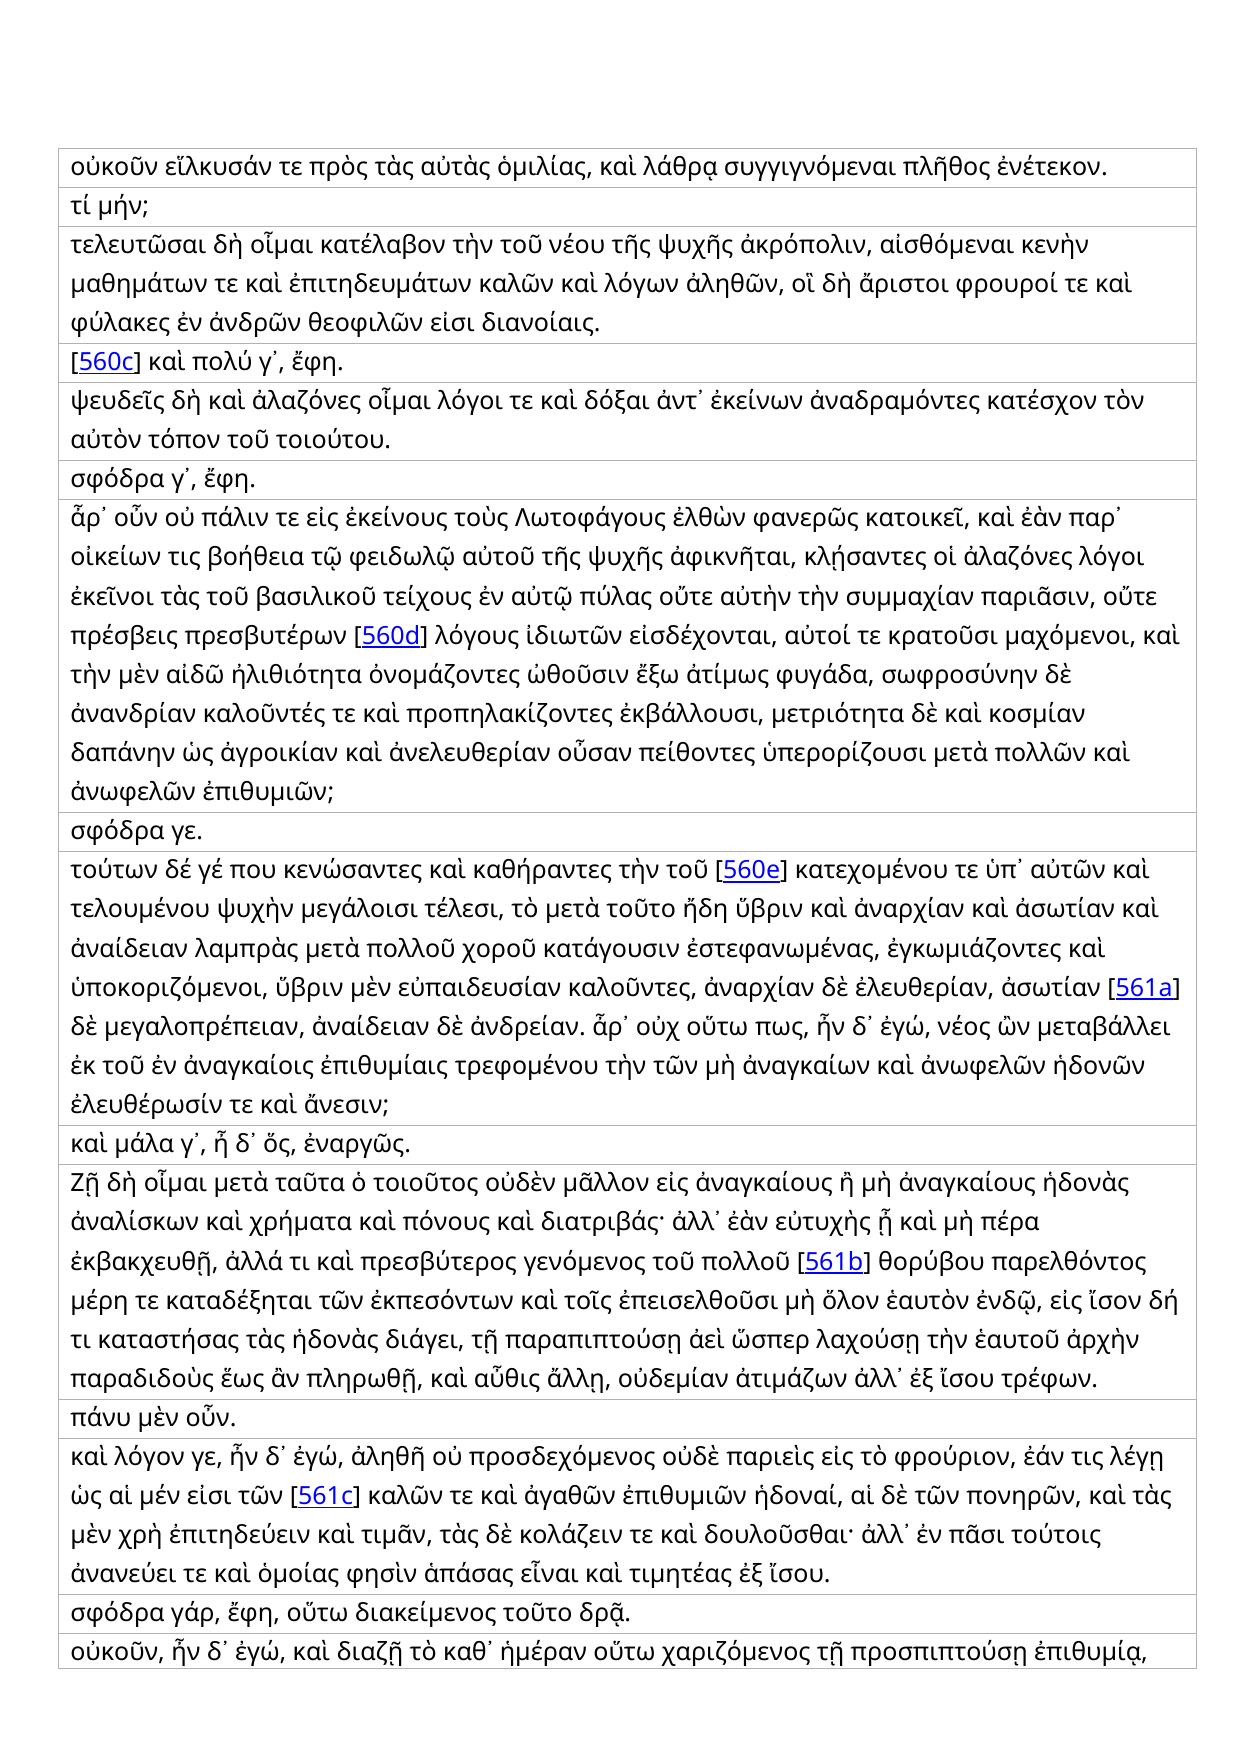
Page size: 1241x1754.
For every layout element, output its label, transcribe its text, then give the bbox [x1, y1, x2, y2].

table_cell τούτων δέ γέ που κενώσαντες καὶ καθήραντες τὴν τοῦ [560e] κατεχομένου τε ὑπ᾽ αὐτῶν καὶ τελουμένου ψυχὴν μεγάλοισι τέλεσι, τὸ μετὰ τοῦτο ἤδη ὕβριν καὶ ἀναρχίαν καὶ ἀσωτίαν καὶ ἀναίδειαν λαμπρὰς μετὰ πολλοῦ χοροῦ κατάγουσιν ἐστεφανωμένας, ἐγκωμιάζοντες καὶ ὑποκοριζόμενοι, ὕβριν μὲν εὐπαιδευσίαν καλοῦντες, ἀναρχίαν δὲ ἐλευθερίαν, ἀσωτίαν [561a] δὲ μεγαλοπρέπειαν, ἀναίδειαν δὲ ἀνδρείαν. ἆρ᾽ οὐχ οὕτω πως, ἦν δ᾽ ἐγώ, νέος ὢν μεταβάλλει ἐκ τοῦ ἐν ἀναγκαίοις ἐπιθυμίαις τρεφομένου τὴν τῶν μὴ ἀναγκαίων καὶ ἀνωφελῶν ἡδονῶν ἐλευθέρωσίν τε καὶ ἄνεσιν; [59, 852, 1196, 1125]
table_cell σφόδρα γε. [59, 813, 1196, 851]
table_cell σφόδρα γ᾽, ἔφη. [59, 461, 1196, 499]
table_cell καὶ λόγον γε, ἦν δ᾽ ἐγώ, ἀληθῆ οὐ προσδεχόμενος οὐδὲ παριεὶς εἰς τὸ φρούριον, ἐάν τις λέγῃ ὡς αἱ μέν εἰσι τῶν [561c] καλῶν τε καὶ ἀγαθῶν ἐπιθυμιῶν ἡδοναί, αἱ δὲ τῶν πονηρῶν, καὶ τὰς μὲν χρὴ ἐπιτηδεύειν καὶ τιμᾶν, τὰς δὲ κολάζειν τε καὶ δουλοῦσθαι· ἀλλ᾽ ἐν πᾶσι τούτοις ἀνανεύει τε καὶ ὁμοίας φησὶν ἁπάσας εἶναι καὶ τιμητέας ἐξ ἴσου. [59, 1439, 1196, 1594]
table_cell Ζῇ δὴ οἶμαι μετὰ ταῦτα ὁ τοιοῦτος οὐδὲν μᾶλλον εἰς ἀναγκαίους ἢ μὴ ἀναγκαίους ἡδονὰς ἀναλίσκων καὶ χρήματα καὶ πόνους καὶ διατριβάς· ἀλλ᾽ ἐὰν εὐτυχὴς ᾖ καὶ μὴ πέρα ἐκβακχευθῇ, ἀλλά τι καὶ πρεσβύτερος γενόμενος τοῦ πολλοῦ [561b] θορύβου παρελθόντος μέρη τε καταδέξηται τῶν ἐκπεσόντων καὶ τοῖς ἐπεισελθοῦσι μὴ ὅλον ἑαυτὸν ἐνδῷ, εἰς ἴσον δή τι καταστήσας τὰς ἡδονὰς διάγει, τῇ παραπιπτούσῃ ἀεὶ ὥσπερ λαχούσῃ τὴν ἑαυτοῦ ἀρχὴν παραδιδοὺς ἕως ἂν πληρωθῇ, καὶ αὖθις ἄλλῃ, οὐδεμίαν ἀτιμάζων ἀλλ᾽ ἐξ ἴσου τρέφων. [59, 1165, 1196, 1399]
table_cell τί μήν; [59, 188, 1196, 226]
table_cell ἆρ᾽ οὖν οὐ πάλιν τε εἰς ἐκείνους τοὺς Λωτοφάγους ἐλθὼν φανερῶς κατοικεῖ, καὶ ἐὰν παρ᾽ οἰκείων τις βοήθεια τῷ φειδωλῷ αὐτοῦ τῆς ψυχῆς ἀφικνῆται, κλῄσαντες οἱ ἀλαζόνες λόγοι ἐκεῖνοι τὰς τοῦ βασιλικοῦ τείχους ἐν αὐτῷ πύλας οὔτε αὐτὴν τὴν συμμαχίαν παριᾶσιν, οὔτε πρέσβεις πρεσβυτέρων [560d] λόγους ἰδιωτῶν εἰσδέχονται, αὐτοί τε κρατοῦσι μαχόμενοι, καὶ τὴν μὲν αἰδῶ ἠλιθιότητα ὀνομάζοντες ὠθοῦσιν ἔξω ἀτίμως φυγάδα, σωφροσύνην δὲ ἀνανδρίαν καλοῦντές τε καὶ προπηλακίζοντες ἐκβάλλουσι, μετριότητα δὲ καὶ κοσμίαν δαπάνην ὡς ἀγροικίαν καὶ ἀνελευθερίαν οὖσαν πείθοντες ὑπερορίζουσι μετὰ πολλῶν καὶ ἀνωφελῶν ἐπιθυμιῶν; [59, 500, 1196, 812]
table_cell ψευδεῖς δὴ καὶ ἀλαζόνες οἶμαι λόγοι τε καὶ δόξαι ἀντ᾽ ἐκείνων ἀναδραμόντες κατέσχον τὸν αὐτὸν τόπον τοῦ τοιούτου. [59, 383, 1196, 460]
table_cell οὐκοῦν, ἦν δ᾽ ἐγώ, καὶ διαζῇ τὸ καθ᾽ ἡμέραν οὕτω χαριζόμενος τῇ προσπιπτούσῃ ἐπιθυμίᾳ, [59, 1634, 1196, 1668]
table_cell οὐκοῦν εἵλκυσάν τε πρὸς τὰς αὐτὰς ὁμιλίας, καὶ λάθρᾳ συγγιγνόμεναι πλῆθος ἐνέτεκον. [59, 149, 1196, 187]
table_cell καὶ μάλα γ᾽, ἦ δ᾽ ὅς, ἐναργῶς. [59, 1126, 1196, 1164]
table_cell τελευτῶσαι δὴ οἶμαι κατέλαβον τὴν τοῦ νέου τῆς ψυχῆς ἀκρόπολιν, αἰσθόμεναι κενὴν μαθημάτων τε καὶ ἐπιτηδευμάτων καλῶν καὶ λόγων ἀληθῶν, οἳ δὴ ἄριστοι φρουροί τε καὶ φύλακες ἐν ἀνδρῶν θεοφιλῶν εἰσι διανοίαις. [59, 227, 1196, 343]
table_cell [560c] καὶ πολύ γ᾽, ἔφη. [59, 344, 1196, 382]
table_cell πάνυ μὲν οὖν. [59, 1400, 1196, 1438]
table_cell σφόδρα γάρ, ἔφη, οὕτω διακείμενος τοῦτο δρᾷ. [59, 1595, 1196, 1633]
